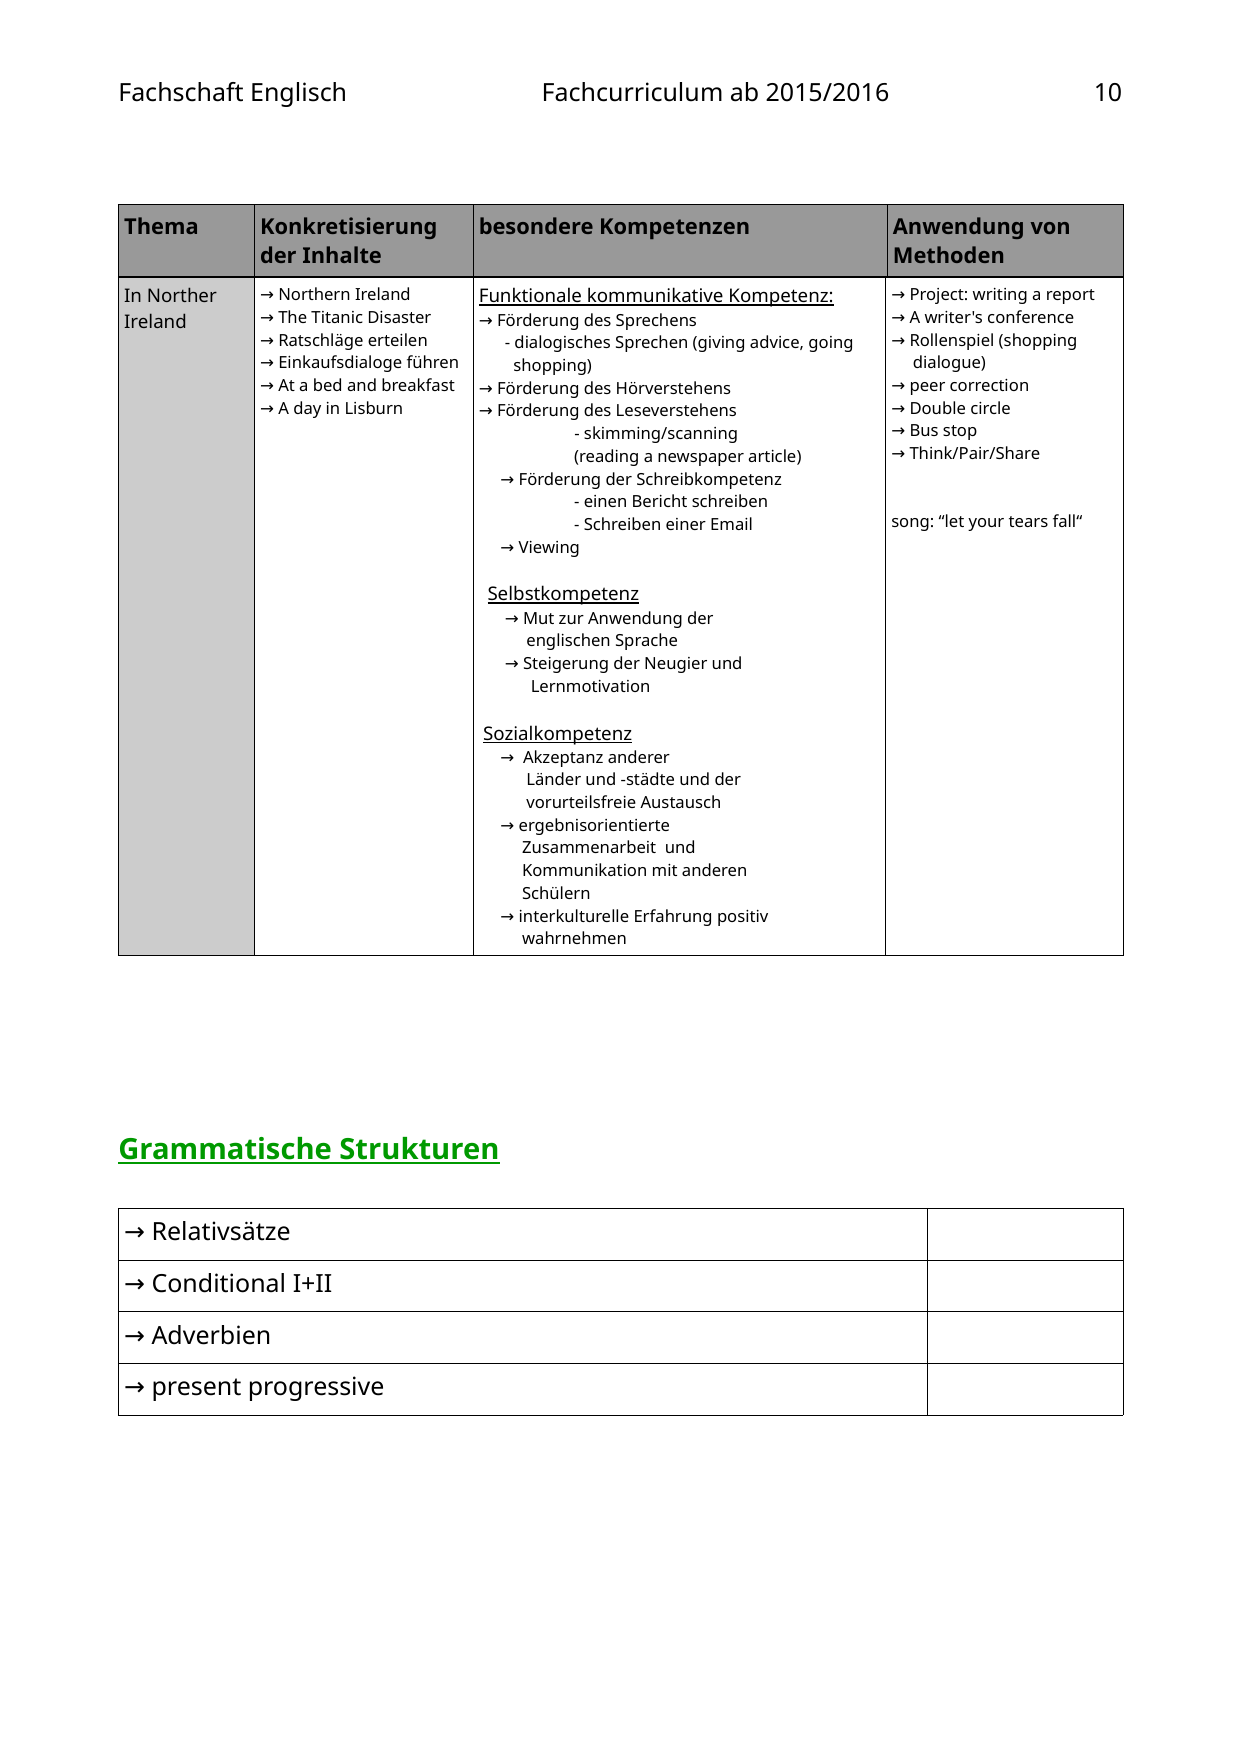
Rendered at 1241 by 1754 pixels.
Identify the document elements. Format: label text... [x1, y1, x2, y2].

table_header → Project: writing a report → A writer's conference → Rollenspiel (shopping dialogue) → peer correction → Double circle → Bus stop → Think/Pair/Share song: “let your tears fall“ [886, 278, 1123, 955]
table_header besondere Kompetenzen [474, 205, 887, 276]
table_header Thema [119, 205, 254, 276]
table_header Funktionale kommunikative Kompetenz: → Förderung des Sprechens - dialogisches Sprechen (giving advice, going shopping) → Förderung des Hörverstehens → Förderung des Leseverstehens - skimming/scanning (reading a newspaper article) → Förderung der Schreibkompetenz - einen Bericht schreiben - Schreiben einer Email → Viewing Selbstkompetenz → Mut zur Anwendung der englischen Sprache → Steigerung der Neugier und Lernmotivation Sozialkompetenz → Akzeptanz anderer Länder und -städte und der vorurteilsfreie Austausch → ergebnisorientierte Zusammenarbeit und Kommunikation mit anderen Schülern → interkulturelle Erfahrung positiv wahrnehmen [474, 278, 885, 955]
table_cell → present progressive [119, 1364, 927, 1414]
table_header Anwendung von Methoden [888, 205, 1123, 276]
table_cell → Conditional I+II [119, 1261, 927, 1311]
table_cell → Adverbien [119, 1312, 927, 1363]
table_cell [928, 1312, 1123, 1363]
text Grammatische Strukturen [118, 1128, 1122, 1168]
table_header → Northern Ireland → The Titanic Disaster → Ratschläge erteilen → Einkaufsdialoge führen → At a bed and breakfast → A day in Lisburn [255, 278, 473, 955]
table_header → Relativsätze [119, 1209, 927, 1259]
table_cell [928, 1261, 1123, 1311]
table_cell [928, 1364, 1123, 1414]
table_header Konkretisierung der Inhalte [255, 205, 473, 276]
table_header [928, 1209, 1123, 1259]
table_header In Norther Ireland [119, 278, 254, 955]
